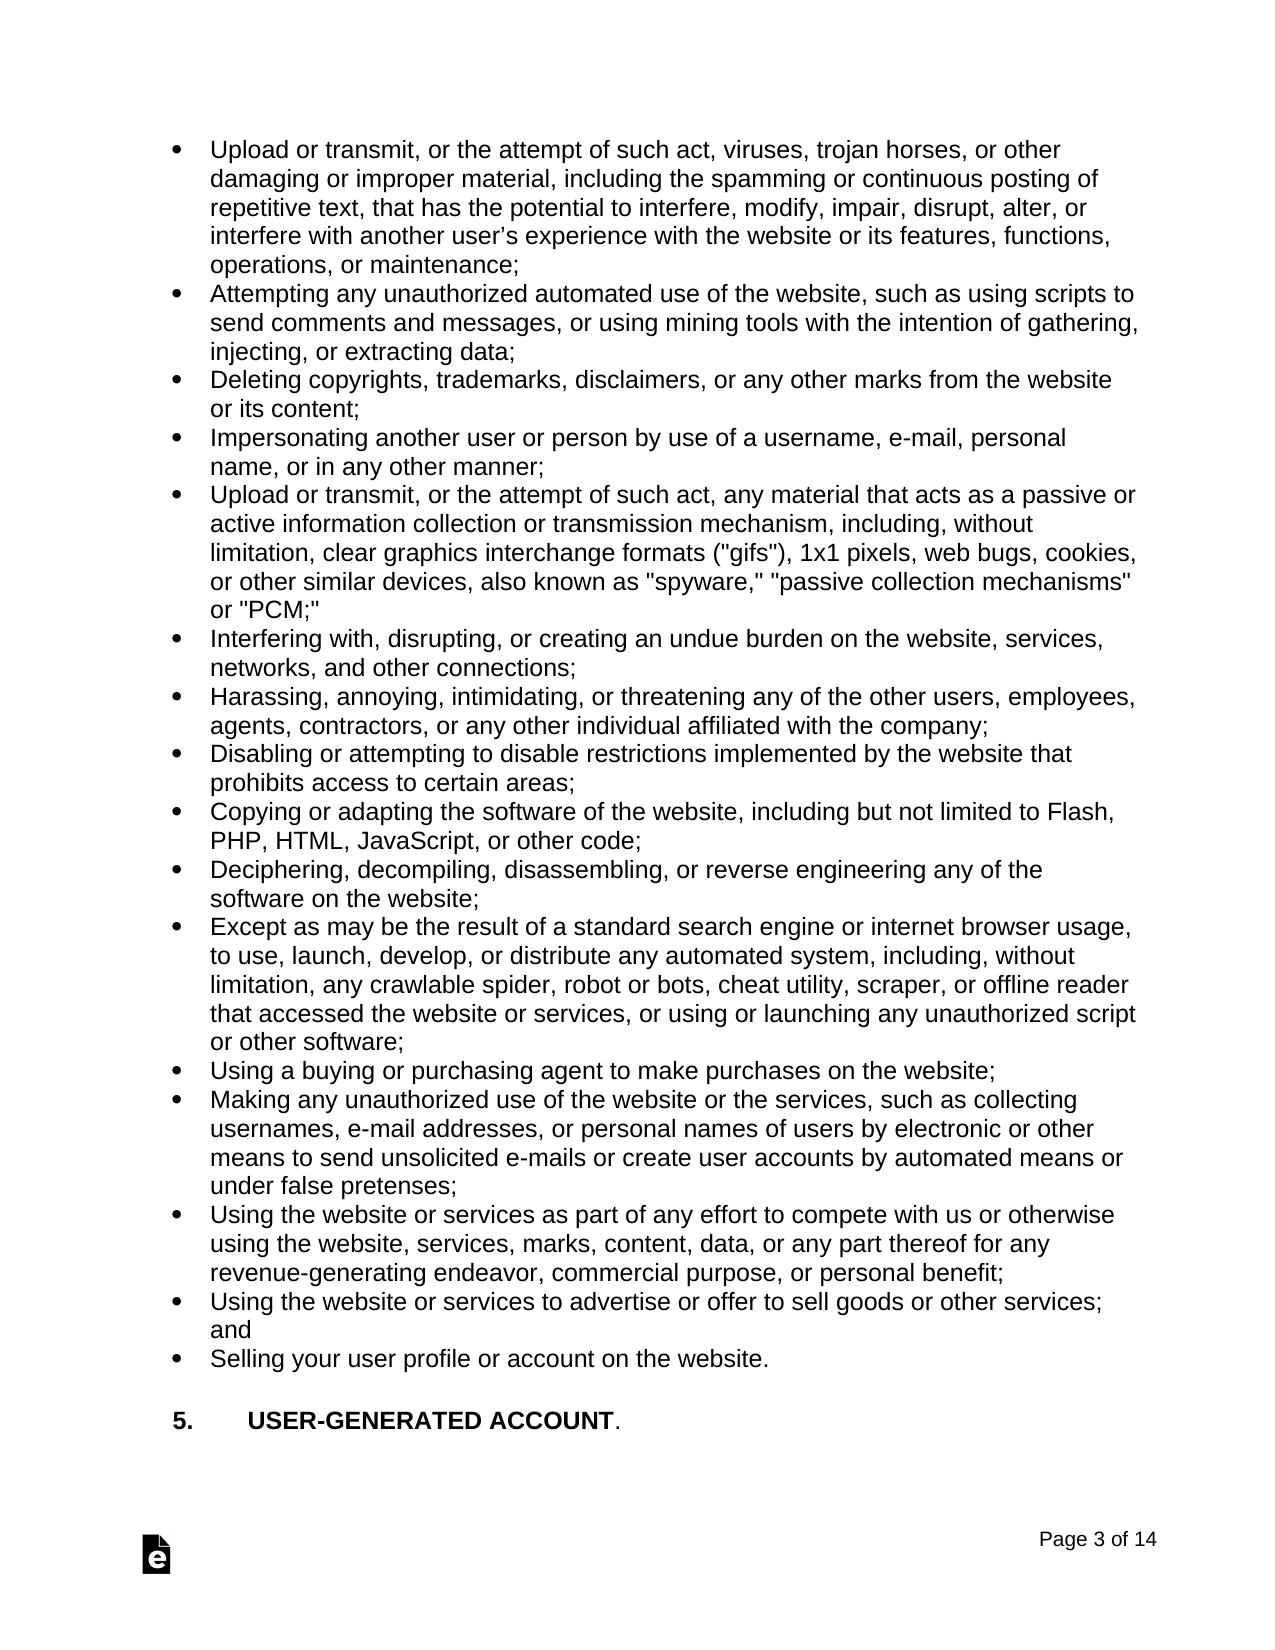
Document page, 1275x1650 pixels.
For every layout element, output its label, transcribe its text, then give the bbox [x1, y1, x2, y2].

subtitle USER-GENERATED ACCOUNT. [172, 1406, 1140, 1434]
list Deciphering, decompiling, disassembling, or reverse engineering any of the software on the website; [172, 855, 1140, 912]
list Upload or transmit, or the attempt of such act, viruses, trojan horses, or other damaging or improper material, including the spamming or continuous posting of repetitive text, that has the potential to interfere, modify, impair, disrupt, alter, or interfere with another user’s experience with the website or its features, functions, operations, or maintenance; [172, 135, 1140, 279]
list Harassing, annoying, intimidating, or threatening any of the other users, employees, agents, contractors, or any other individual affiliated with the company; [172, 682, 1140, 739]
list Impersonating another user or person by use of a username, e-mail, personal name, or in any other manner; [172, 423, 1140, 480]
list Using a buying or purchasing agent to make purchases on the website; [172, 1056, 1140, 1085]
list Using the website or services as part of any effort to compete with us or otherwise using the website, services, marks, content, data, or any part thereof for any revenue-generating endeavor, commercial purpose, or personal benefit; [172, 1200, 1140, 1286]
list Making any unauthorized use of the website or the services, such as collecting usernames, e-mail addresses, or personal names of users by electronic or other means to send unsolicited e-mails or create user accounts by automated means or under false pretenses; [172, 1085, 1140, 1200]
list Copying or adapting the software of the website, including but not limited to Flash, PHP, HTML, JavaScript, or other code; [172, 797, 1140, 855]
list Upload or transmit, or the attempt of such act, any material that acts as a passive or active information collection or transmission mechanism, including, without limitation, clear graphics interchange formats ("gifs"), 1x1 pixels, web bugs, cookies, or other similar devices, also known as "spyware," "passive collection mechanisms" or "PCM;" [172, 480, 1140, 624]
list Using the website or services to advertise or offer to sell goods or other services; and [172, 1286, 1140, 1344]
list Disabling or attempting to disable restrictions implemented by the website that prohibits access to certain areas; [172, 739, 1140, 797]
list Deleting copyrights, trademarks, disclaimers, or any other marks from the website or its content; [172, 365, 1140, 423]
list Selling your user profile or account on the website. [172, 1344, 1140, 1373]
list Attempting any unauthorized automated use of the website, such as using scripts to send comments and messages, or using mining tools with the intention of gathering, injecting, or extracting data; [172, 279, 1140, 365]
list Interfering with, disrupting, or creating an undue burden on the website, services, networks, and other connections; [172, 624, 1140, 682]
list Except as may be the result of a standard search engine or internet browser usage, to use, launch, develop, or distribute any automated system, including, without limitation, any crawlable spider, robot or bots, cheat utility, scraper, or offline reader that accessed the website or services, or using or launching any unauthorized script or other software; [172, 912, 1140, 1056]
